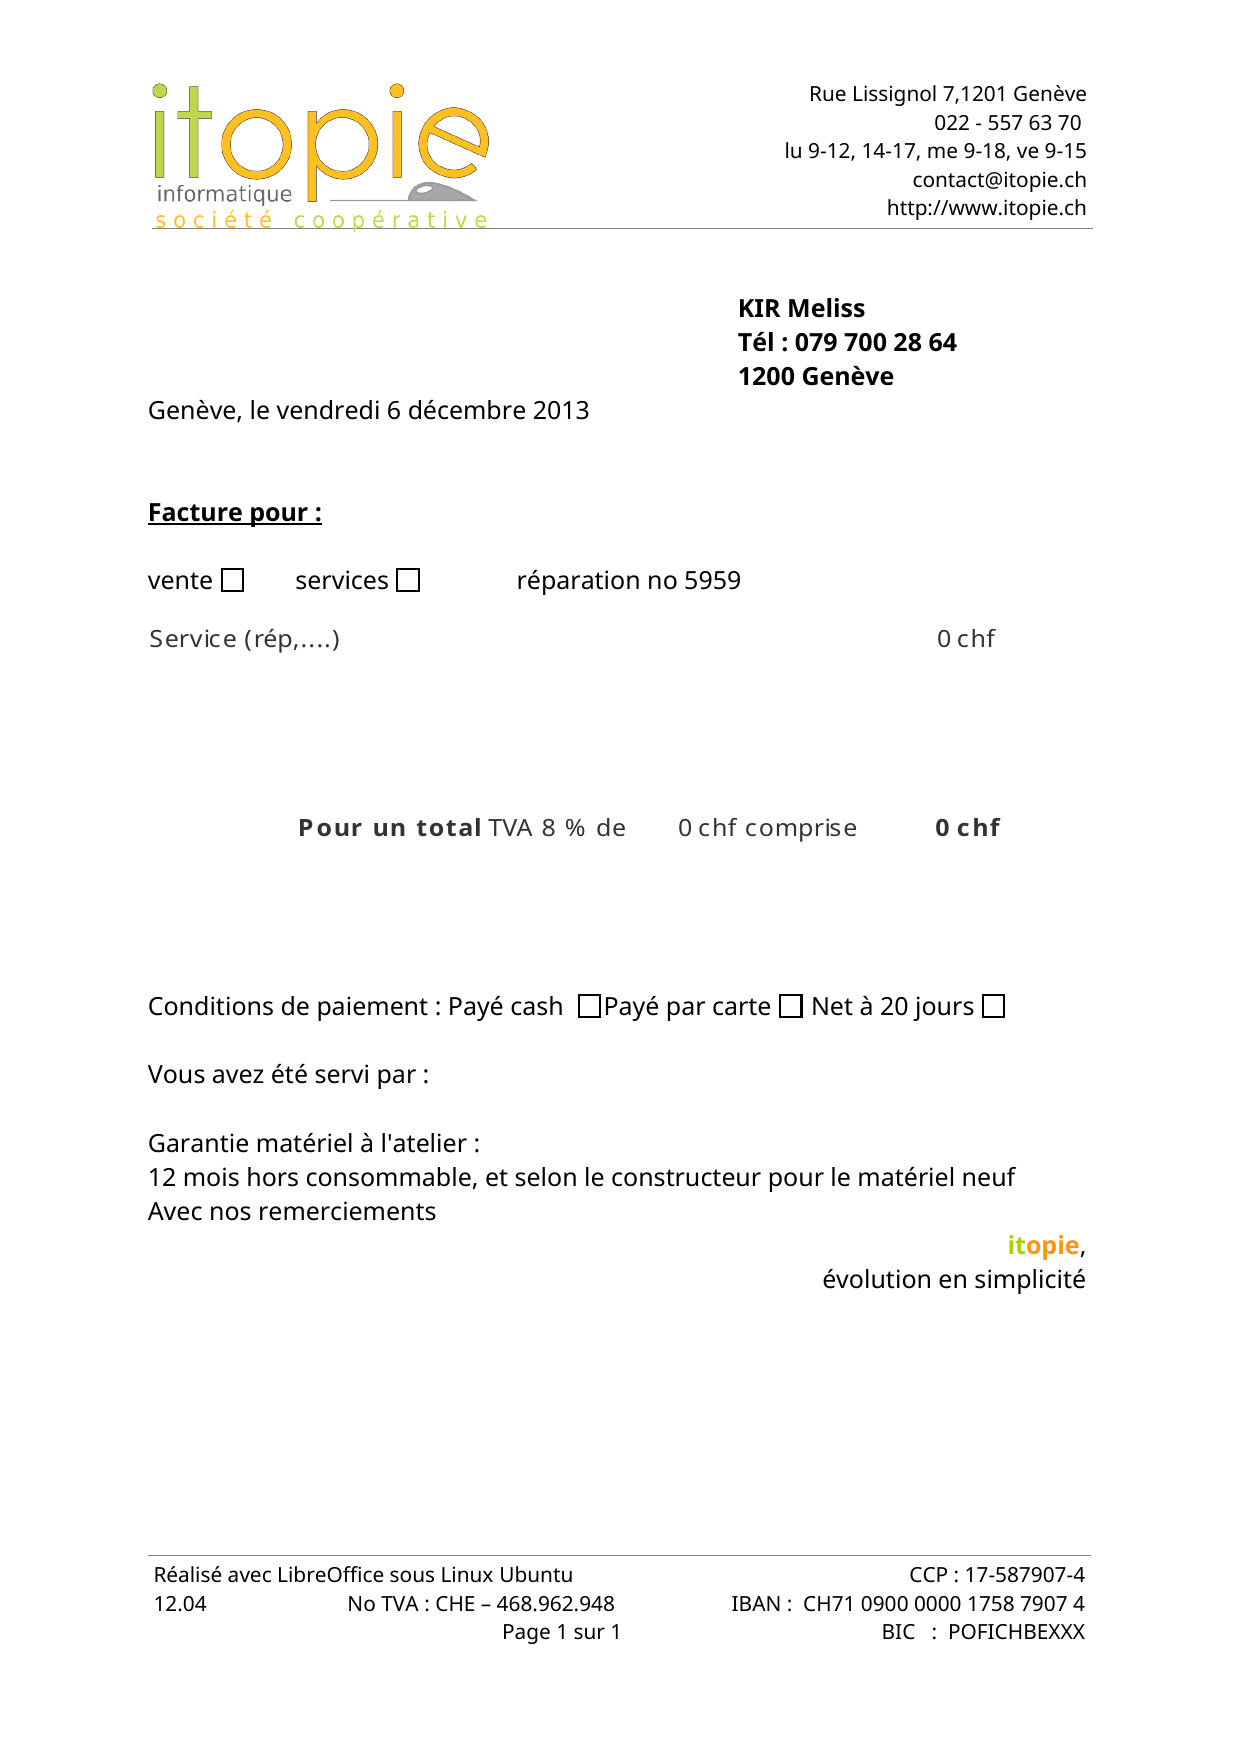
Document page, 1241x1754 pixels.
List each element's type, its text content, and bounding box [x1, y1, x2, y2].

text Conditions de paiement : Payé cash Payé par carte Net à 20 jours [148, 989, 1093, 1023]
text 1200 Genève [148, 358, 1093, 392]
picture [138, 72, 500, 244]
text Avec nos remerciements [148, 1193, 1093, 1227]
text itopie, [148, 1227, 1093, 1262]
text 12 mois hors consommable, et selon le constructeur pour le matériel neuf [148, 1159, 1093, 1193]
text Genève, le vendredi 6 décembre 2013 [148, 392, 1093, 427]
text KIR Meliss [148, 290, 1093, 324]
text Tél : 079 700 28 64 [148, 324, 1093, 358]
text vente services réparation no 5959 [148, 563, 1093, 597]
text Garantie matériel à l'atelier : [148, 1125, 1093, 1159]
text évolution en simplicité [148, 1262, 1093, 1296]
text Facture pour : [148, 495, 1093, 529]
text Vous avez été servi par : [148, 1057, 1093, 1091]
